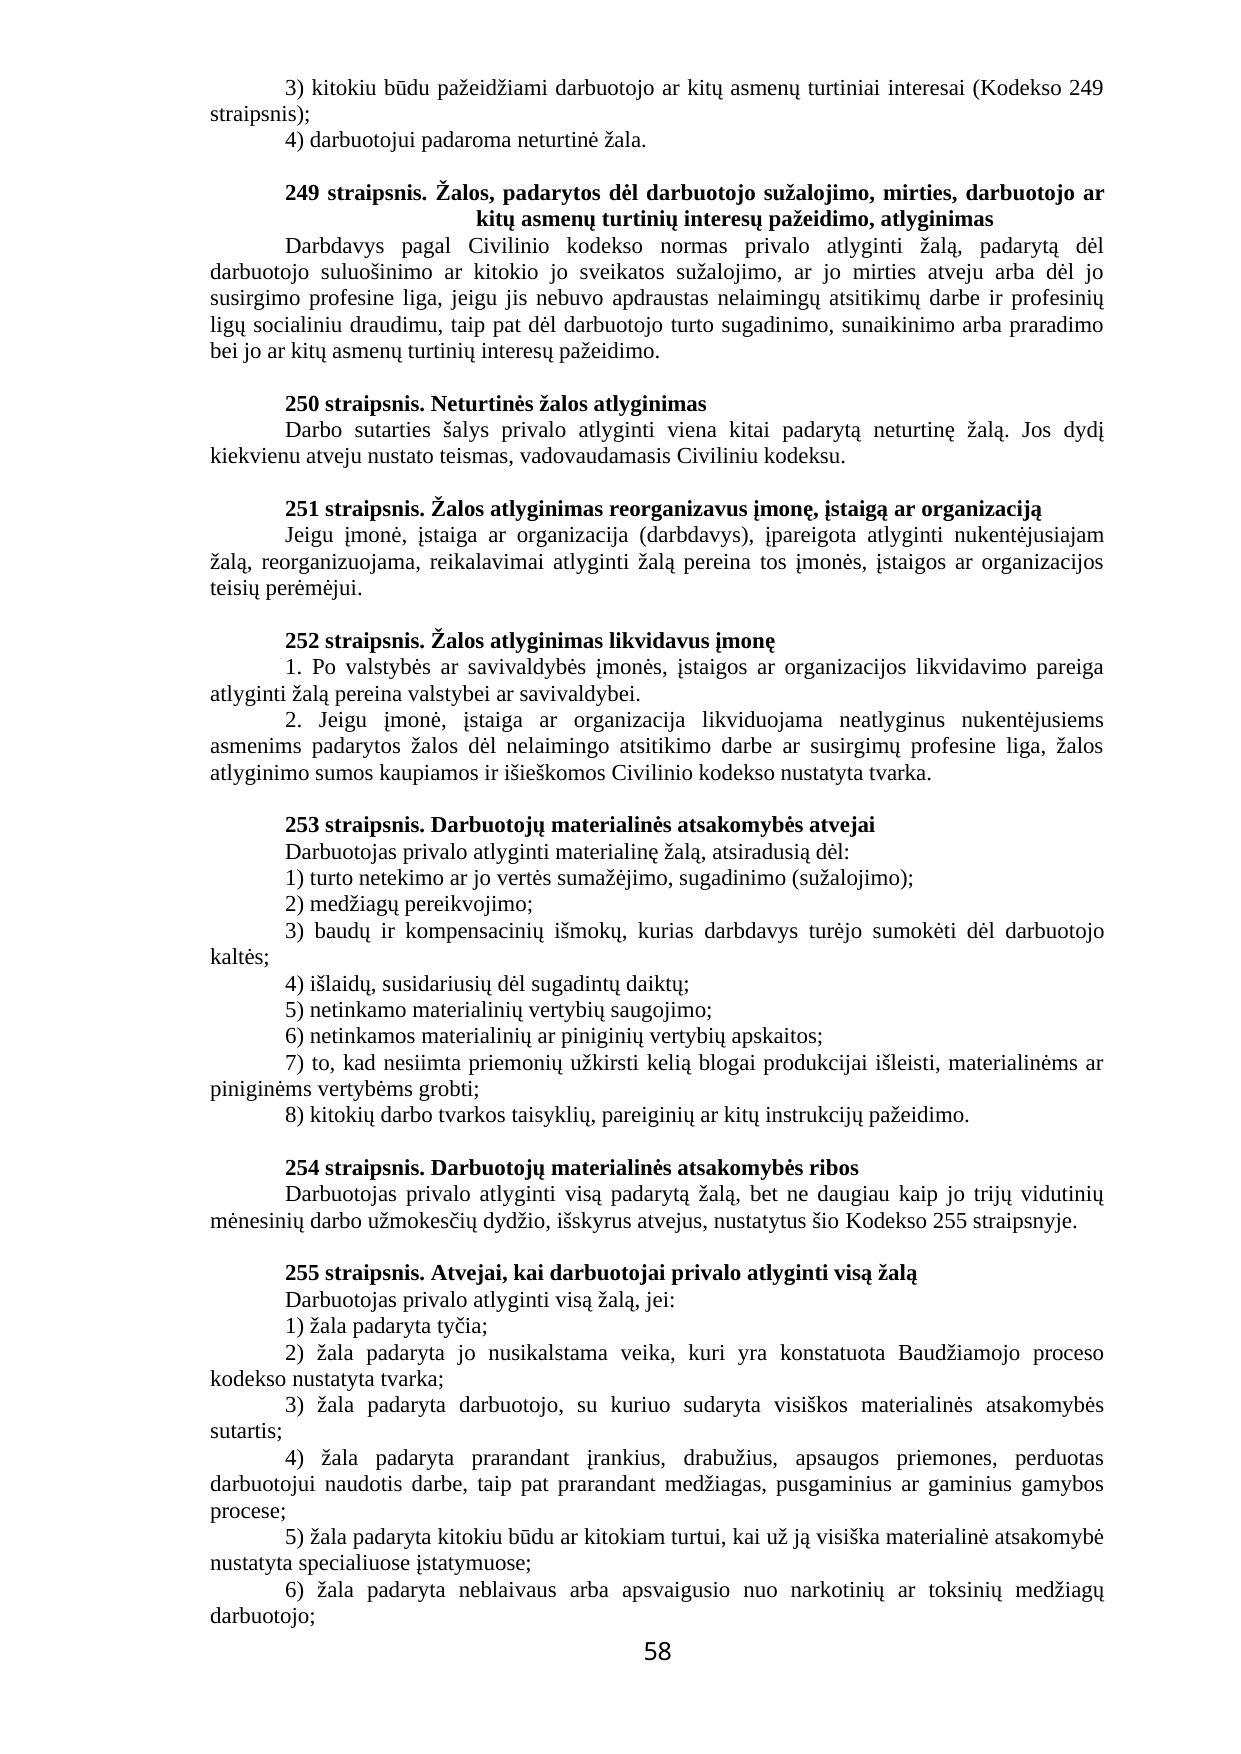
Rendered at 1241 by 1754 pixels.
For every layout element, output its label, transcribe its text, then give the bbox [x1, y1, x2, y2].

text 251 straipsnis. Žalos atlyginimas reorganizavus įmonę, įstaigą ar organizaciją [285, 495, 1106, 522]
text 5) netinkamo materialinių vertybių saugojimo; [210, 996, 1106, 1022]
text Darbuotojas privalo atlyginti materialinę žalą, atsiradusią dėl: [210, 838, 1106, 864]
text 4) darbuotojui padaroma neturtinė žala. [210, 126, 1106, 153]
text 255 straipsnis. Atvejai, kai darbuotojai privalo atlyginti visą žalą [210, 1259, 1106, 1286]
text 3) kitokiu būdu pažeidžiami darbuotojo ar kitų asmenų turtiniai interesai (Kodekso 249 straipsnis); [210, 73, 1106, 126]
text Jeigu įmonė, įstaiga ar organizacija (darbdavys), įpareigota atlyginti nukentėjusiajam žalą, reorganizuojama, reikalavimai atlyginti žalą pereina tos įmonės, įstaigos ar organizacijos teisių perėmėjui. [210, 522, 1106, 601]
text Darbuotojas privalo atlyginti visą padarytą žalą, bet ne daugiau kaip jo trijų vidutinių mėnesinių darbo užmokesčių dydžio, išskyrus atvejus, nustatytus šio kodekso 255 straipsnyje. [210, 1180, 1106, 1233]
text 253 straipsnis. Darbuotojų materialinės atsakomybės atvejai [210, 811, 1106, 838]
text 3) žala padaryta darbuotojo, su kuriuo sudaryta visiškos materialinės atsakomybės sutartis; [210, 1391, 1106, 1444]
text Darbdavys pagal Civilinio kodekso normas privalo atlyginti žalą, padarytą dėl darbuotojo suluošinimo ar kitokio jo sveikatos sužalojimo, ar jo mirties atveju arba dėl jo susirgimo profesine liga, jeigu jis nebuvo apdraustas nelaimingų atsitikimų darbe ir profesinių ligų socialiniu draudimu, taip pat dėl darbuotojo turto sugadinimo, sunaikinimo arba praradimo bei jo ar kitų asmenų turtinių interesų pažeidimo. [210, 232, 1106, 363]
text 8) kitokių darbo tvarkos taisyklių, pareiginių ar kitų instrukcijų pažeidimo. [210, 1101, 1106, 1128]
text 4) išlaidų, susidariusių dėl sugadintų daiktų; [210, 969, 1106, 996]
text Darbo sutarties šalys privalo atlyginti viena kitai padarytą neturtinę žalą. Jos dydį kiekvienu atveju nustato teismas, vadovaudamasis Civiliniu kodeksu. [210, 416, 1106, 469]
text 254 straipsnis. Darbuotojų materialinės atsakomybės ribos [210, 1154, 1106, 1180]
text 2. Jeigu įmonė, įstaiga ar organizacija likviduojama neatlyginus nukentėjusiems asmenims padarytos žalos dėl nelaimingo atsitikimo darbe ar susirgimų profesine liga, žalos atlyginimo sumos kaupiamos ir išieškomos Civilinio kodekso nustatyta tvarka. [210, 706, 1106, 785]
text 6) netinkamos materialinių ar piniginių vertybių apskaitos; [210, 1022, 1106, 1049]
text 2) žala padaryta jo nusikalstama veika, kuri yra konstatuota Baudžiamojo proceso kodekso nustatyta tvarka; [210, 1338, 1106, 1391]
text 250 straipsnis. Neturtinės žalos atlyginimas [210, 390, 1106, 416]
text 6) žala padaryta neblaivaus arba apsvaigusio nuo narkotinių ar toksinių medžiagų darbuotojo; [210, 1576, 1106, 1628]
text 5) žala padaryta kitokiu būdu ar kitokiam turtui, kai už ją visiška materialinė atsakomybė nustatyta specialiuose įstatymuose; [210, 1523, 1106, 1576]
text 252 straipsnis. Žalos atlyginimas likvidavus įmonę [210, 627, 1106, 653]
text 2) medžiagų pereikvojimo; [210, 891, 1106, 917]
text 3) baudų ir kompensacinių išmokų, kurias darbdavys turėjo sumokėti dėl darbuotojo kaltės; [210, 917, 1106, 969]
text 1) žala padaryta tyčia; [210, 1312, 1106, 1338]
text 1) turto netekimo ar jo vertės sumažėjimo, sugadinimo (sužalojimo); [210, 864, 1106, 891]
text 4) žala padaryta prarandant įrankius, drabužius, apsaugos priemones, perduotas darbuotojui naudotis darbe, taip pat prarandant medžiagas, pusgaminius ar gaminius gamybos procese; [210, 1444, 1106, 1523]
text 249 straipsnis. Žalos, padarytos dėl darbuotojo sužalojimo, mirties, darbuotojo ar kitų asmenų turtinių interesų pažeidimo, atlyginimas [285, 179, 1106, 232]
text 7) to, kad nesiimta priemonių užkirsti kelią blogai produkcijai išleisti, materialinėms ar piniginėms vertybėms grobti; [210, 1049, 1106, 1101]
text Darbuotojas privalo atlyginti visą žalą, jei: [210, 1286, 1106, 1312]
text 1. Po valstybės ar savivaldybės įmonės, įstaigos ar organizacijos likvidavimo pareiga atlyginti žalą pereina valstybei ar savivaldybei. [210, 653, 1106, 706]
